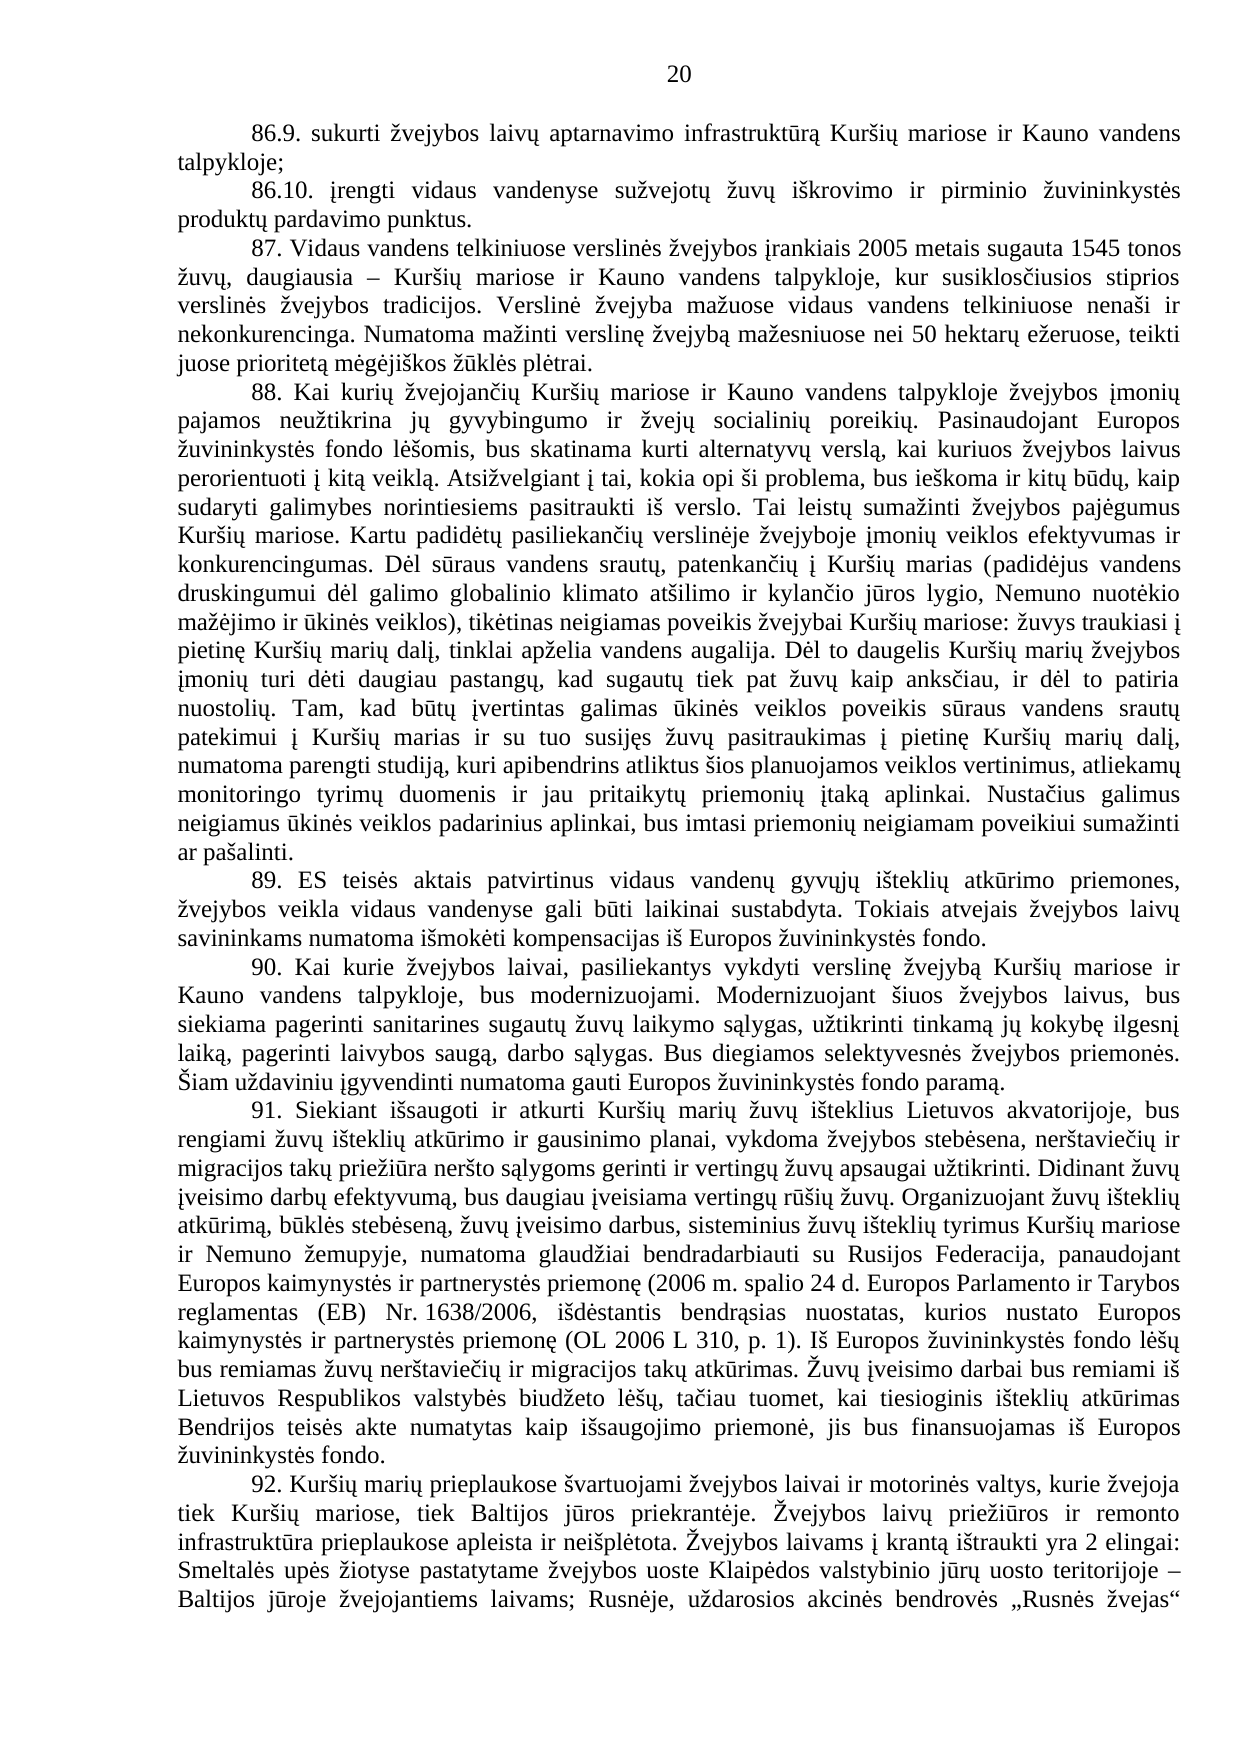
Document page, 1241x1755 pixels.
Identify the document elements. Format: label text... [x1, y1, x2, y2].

text 87. Vidaus vandens telkiniuose verslinės žvejybos įrankiais 2005 metais sugauta 1545 tonos žuvų, daugiausia – Kuršių mariose ir Kauno vandens talpykloje, kur susiklosčiusios stiprios verslinės žvejybos tradicijos. Verslinė žvejyba mažuose vidaus vandens telkiniuose nenaši ir nekonkurencinga. Numatoma mažinti verslinę žvejybą mažesniuose nei 50 hektarų ežeruose, teikti juose prioritetą mėgėjiškos žūklės plėtrai. [177, 233, 1181, 377]
text 89. ES teisės aktais patvirtinus vidaus vandenų gyvųjų išteklių atkūrimo priemones, žvejybos veikla vidaus vandenyse gali būti laikinai sustabdyta. Tokiais atvejais žvejybos laivų savininkams numatoma išmokėti kompensacijas iš Europos žuvininkystės fondo. [177, 866, 1181, 952]
text 90. Kai kurie žvejybos laivai, pasiliekantys vykdyti verslinę žvejybą Kuršių mariose ir Kauno vandens talpykloje, bus modernizuojami. Modernizuojant šiuos žvejybos laivus, bus siekiama pagerinti sanitarines sugautų žuvų laikymo sąlygas, užtikrinti tinkamą jų kokybę ilgesnį laiką, pagerinti laivybos saugą, darbo sąlygas. Bus diegiamos selektyvesnės žvejybos priemonės. Šiam uždaviniu įgyvendinti numatoma gauti Europos žuvininkystės fondo paramą. [177, 952, 1181, 1096]
text 91. Siekiant išsaugoti ir atkurti Kuršių marių žuvų išteklius Lietuvos akvatorijoje, bus rengiami žuvų išteklių atkūrimo ir gausinimo planai, vykdoma žvejybos stebėsena, nerštaviečių ir migracijos takų priežiūra neršto sąlygoms gerinti ir vertingų žuvų apsaugai užtikrinti. Didinant žuvų įveisimo darbų efektyvumą, bus daugiau įveisiama vertingų rūšių žuvų. Organizuojant žuvų išteklių atkūrimą, būklės stebėseną, žuvų įveisimo darbus, sisteminius žuvų išteklių tyrimus Kuršių mariose ir Nemuno žemupyje, numatoma glaudžiai bendradarbiauti su Rusijos Federacija, panaudojant Europos kaimynystės ir partnerystės priemonę (2006 m. spalio 24 d. Europos Parlamento ir Tarybos reglamentas (EB) Nr. 1638/2006, išdėstantis bendrąsias nuostatas, kurios nustato Europos kaimynystės ir partnerystės priemonę (OL 2006 L 310, p. 1). Iš Europos žuvininkystės fondo lėšų bus remiamas žuvų nerštaviečių ir migracijos takų atkūrimas. Žuvų įveisimo darbai bus remiami iš Lietuvos Respublikos valstybės biudžeto lėšų, tačiau tuomet, kai tiesioginis išteklių atkūrimas Bendrijos teisės akte numatytas kaip išsaugojimo priemonė, jis bus finansuojamas iš Europos žuvininkystės fondo. [177, 1096, 1181, 1469]
text 86.10. įrengti vidaus vandenyse sužvejotų žuvų iškrovimo ir pirminio žuvininkystės produktų pardavimo punktus. [177, 176, 1181, 233]
text 88. Kai kurių žvejojančių Kuršių mariose ir Kauno vandens talpykloje žvejybos įmonių pajamos neužtikrina jų gyvybingumo ir žvejų socialinių poreikių. Pasinaudojant Europos žuvininkystės fondo lėšomis, bus skatinama kurti alternatyvų verslą, kai kuriuos žvejybos laivus perorientuoti į kitą veiklą. Atsižvelgiant į tai, kokia opi ši problema, bus ieškoma ir kitų būdų, kaip sudaryti galimybes norintiesiems pasitraukti iš verslo. Tai leistų sumažinti žvejybos pajėgumus Kuršių mariose. Kartu padidėtų pasiliekančių verslinėje žvejyboje įmonių veiklos efektyvumas ir konkurencingumas. Dėl sūraus vandens srautų, patenkančių į Kuršių marias (padidėjus vandens druskingumui dėl galimo globalinio klimato atšilimo ir kylančio jūros lygio, Nemuno nuotėkio mažėjimo ir ūkinės veiklos), tikėtinas neigiamas poveikis žvejybai Kuršių mariose: žuvys traukiasi į pietinę Kuršių marių dalį, tinklai apželia vandens augalija. Dėl to daugelis Kuršių marių žvejybos įmonių turi dėti daugiau pastangų, kad sugautų tiek pat žuvų kaip anksčiau, ir dėl to patiria nuostolių. Tam, kad būtų įvertintas galimas ūkinės veiklos poveikis sūraus vandens srautų patekimui į Kuršių marias ir su tuo susijęs žuvų pasitraukimas į pietinę Kuršių marių dalį, numatoma parengti studiją, kuri apibendrins atliktus šios planuojamos veiklos vertinimus, atliekamų monitoringo tyrimų duomenis ir jau pritaikytų priemonių įtaką aplinkai. Nustačius galimus neigiamus ūkinės veiklos padarinius aplinkai, bus imtasi priemonių neigiamam poveikiui sumažinti ar pašalinti. [177, 377, 1181, 866]
text 86.9. sukurti žvejybos laivų aptarnavimo infrastruktūrą Kuršių mariose ir Kauno vandens talpykloje; [177, 118, 1181, 176]
text 92. Kuršių marių prieplaukose švartuojami žvejybos laivai ir motorinės valtys, kurie žvejoja tiek Kuršių mariose, tiek Baltijos jūros priekrantėje. Žvejybos laivų priežiūros ir remonto infrastruktūra prieplaukose apleista ir neišplėtota. Žvejybos laivams į krantą ištraukti yra 2 elingai: Smeltalės upės žiotyse pastatytame žvejybos uoste Klaipėdos valstybinio jūrų uosto teritorijoje – Baltijos jūroje žvejojantiems laivams; Rusnėje, uždarosios akcinės bendrovės „Rusnės žvejas“ [177, 1469, 1181, 1613]
